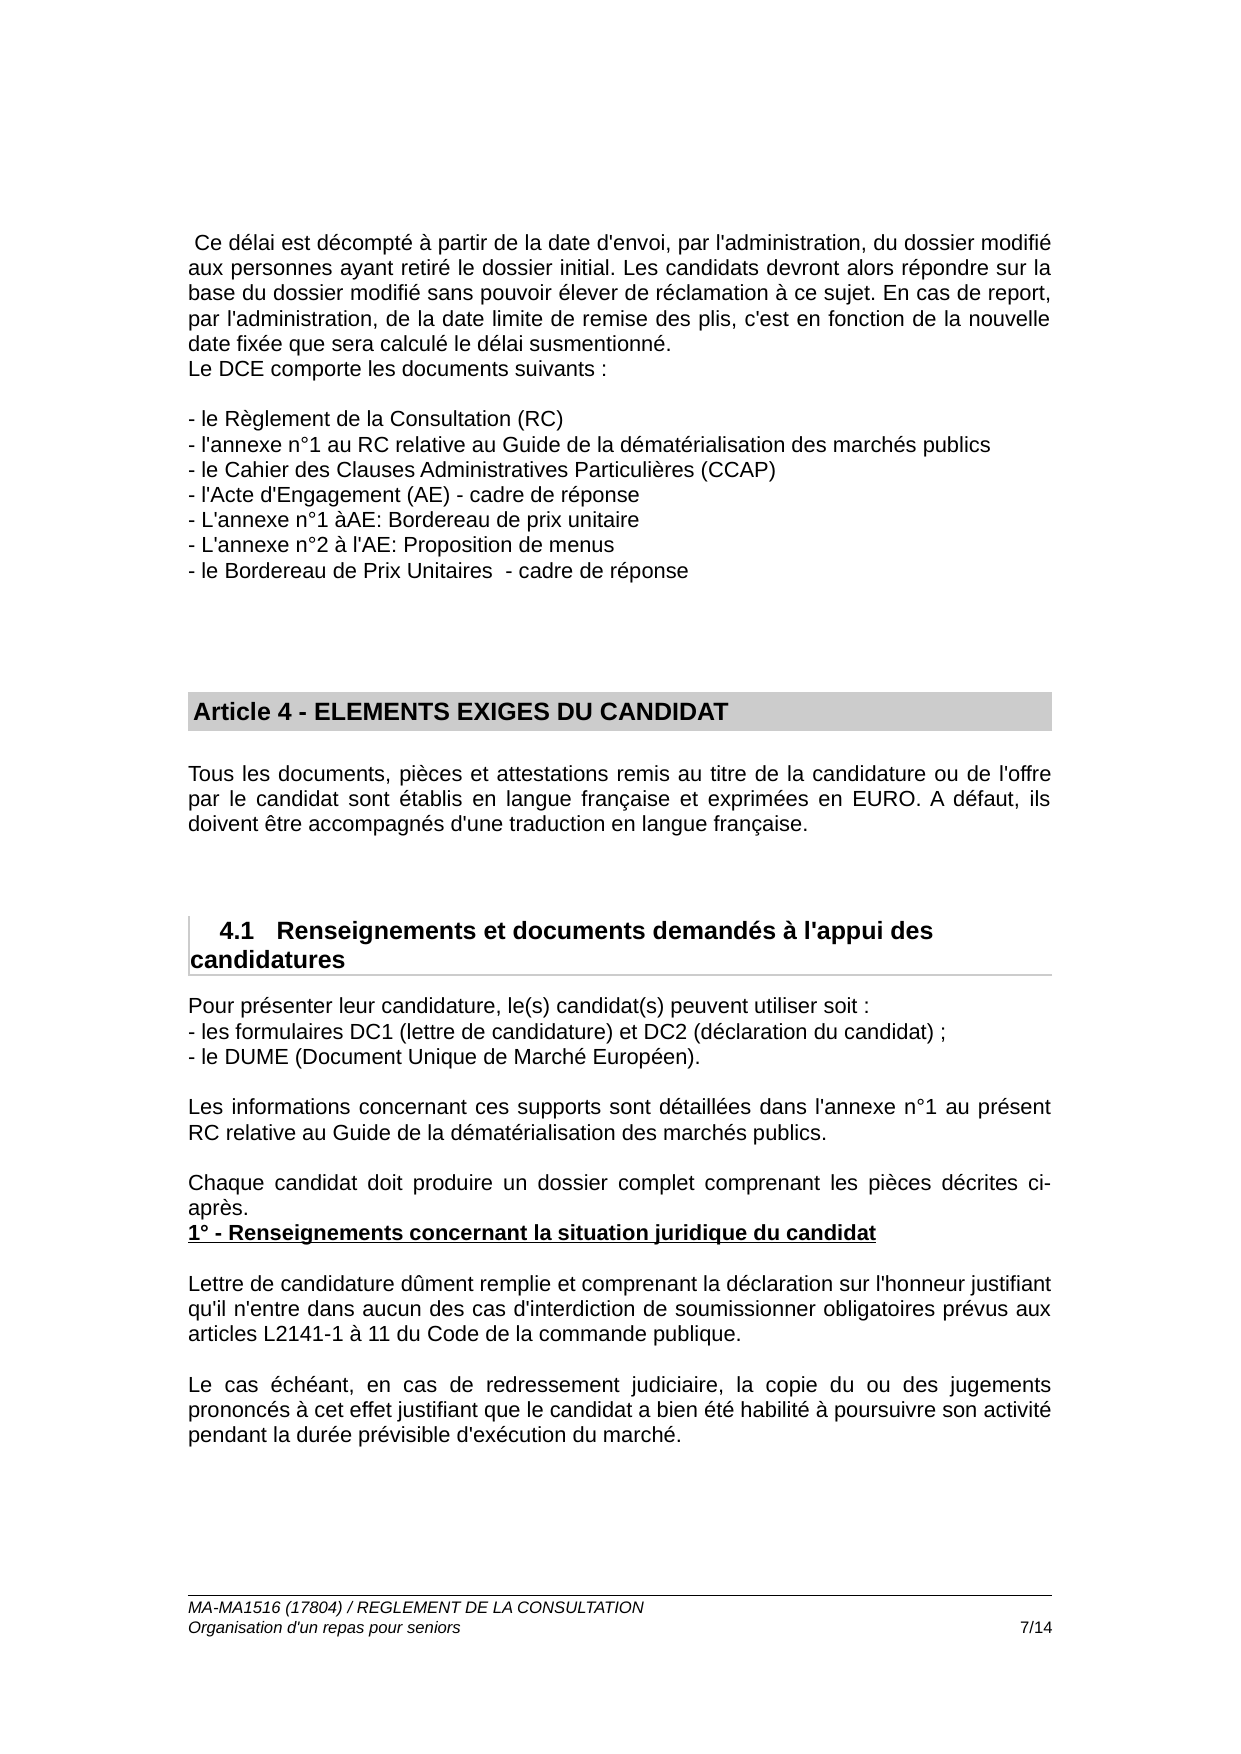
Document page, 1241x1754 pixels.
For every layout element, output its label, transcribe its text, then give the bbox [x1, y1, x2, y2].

text Le cas échéant, en cas de redressement judiciaire, la copie du ou des jugements prononcés à cet effet justifiant que le candidat a bien été habilité à poursuivre son activité pendant la durée prévisible d'exécution du marché. [188, 1372, 1052, 1447]
text Pour présenter leur candidature, le(s) candidat(s) peuvent utiliser soit : [188, 993, 1052, 1019]
text - l'Acte d'Engagement (AE) - cadre de réponse [188, 482, 1052, 507]
subtitle Renseignements et documents demandés à l'appui des candidatures [190, 916, 1052, 974]
text - l'annexe n°1 au RC relative au Guide de la dématérialisation des marchés publics [188, 431, 1052, 457]
text - le Règlement de la Consultation (RC) [188, 406, 1052, 431]
text - L'annexe n°2 à l'AE: Proposition de menus [188, 532, 1052, 557]
text - le Bordereau de Prix Unitaires - cadre de réponse [188, 557, 1052, 583]
text - L'annexe n°1 àAE: Bordereau de prix unitaire [188, 507, 1052, 532]
text - les formulaires DC1 (lettre de candidature) et DC2 (déclaration du candidat) ; [188, 1019, 1052, 1044]
text Lettre de candidature dûment remplie et comprenant la déclaration sur l'honneur justifiant qu'il n'entre dans aucun des cas d'interdiction de soumissionner obligatoires prévus aux articles L2141-1 à 11 du Code de la commande publique. [188, 1271, 1052, 1346]
text Les informations concernant ces supports sont détaillées dans l'annexe n°1 au présent RC relative au Guide de la dématérialisation des marchés publics. [188, 1094, 1052, 1145]
text - le DUME (Document Unique de Marché Européen). [188, 1044, 1052, 1069]
text Ce délai est décompté à partir de la date d'envoi, par l'administration, du dossier modifié aux personnes ayant retiré le dossier initial. Les candidats devront alors répondre sur la base du dossier modifié sans pouvoir élever de réclamation à ce sujet. En cas de report, par l'administration, de la date limite de remise des plis, c'est en fonction de la nouvelle date fixée que sera calculé le délai susmentionné. [188, 230, 1052, 356]
text - le Cahier des Clauses Administratives Particulières (CCAP) [188, 457, 1052, 482]
subtitle ELEMENTS EXIGES DU CANDIDAT [190, 695, 1050, 729]
text Le DCE comporte les documents suivants : [188, 356, 1052, 381]
text Chaque candidat doit produire un dossier complet comprenant les pièces décrites ci-après. [188, 1170, 1052, 1220]
text 1° - Renseignements concernant la situation juridique du candidat [188, 1220, 1052, 1246]
text Tous les documents, pièces et attestations remis au titre de la candidature ou de l'offre par le candidat sont établis en langue française et exprimées en EURO. A défaut, ils doivent être accompagnés d'une traduction en langue française. [188, 761, 1052, 836]
